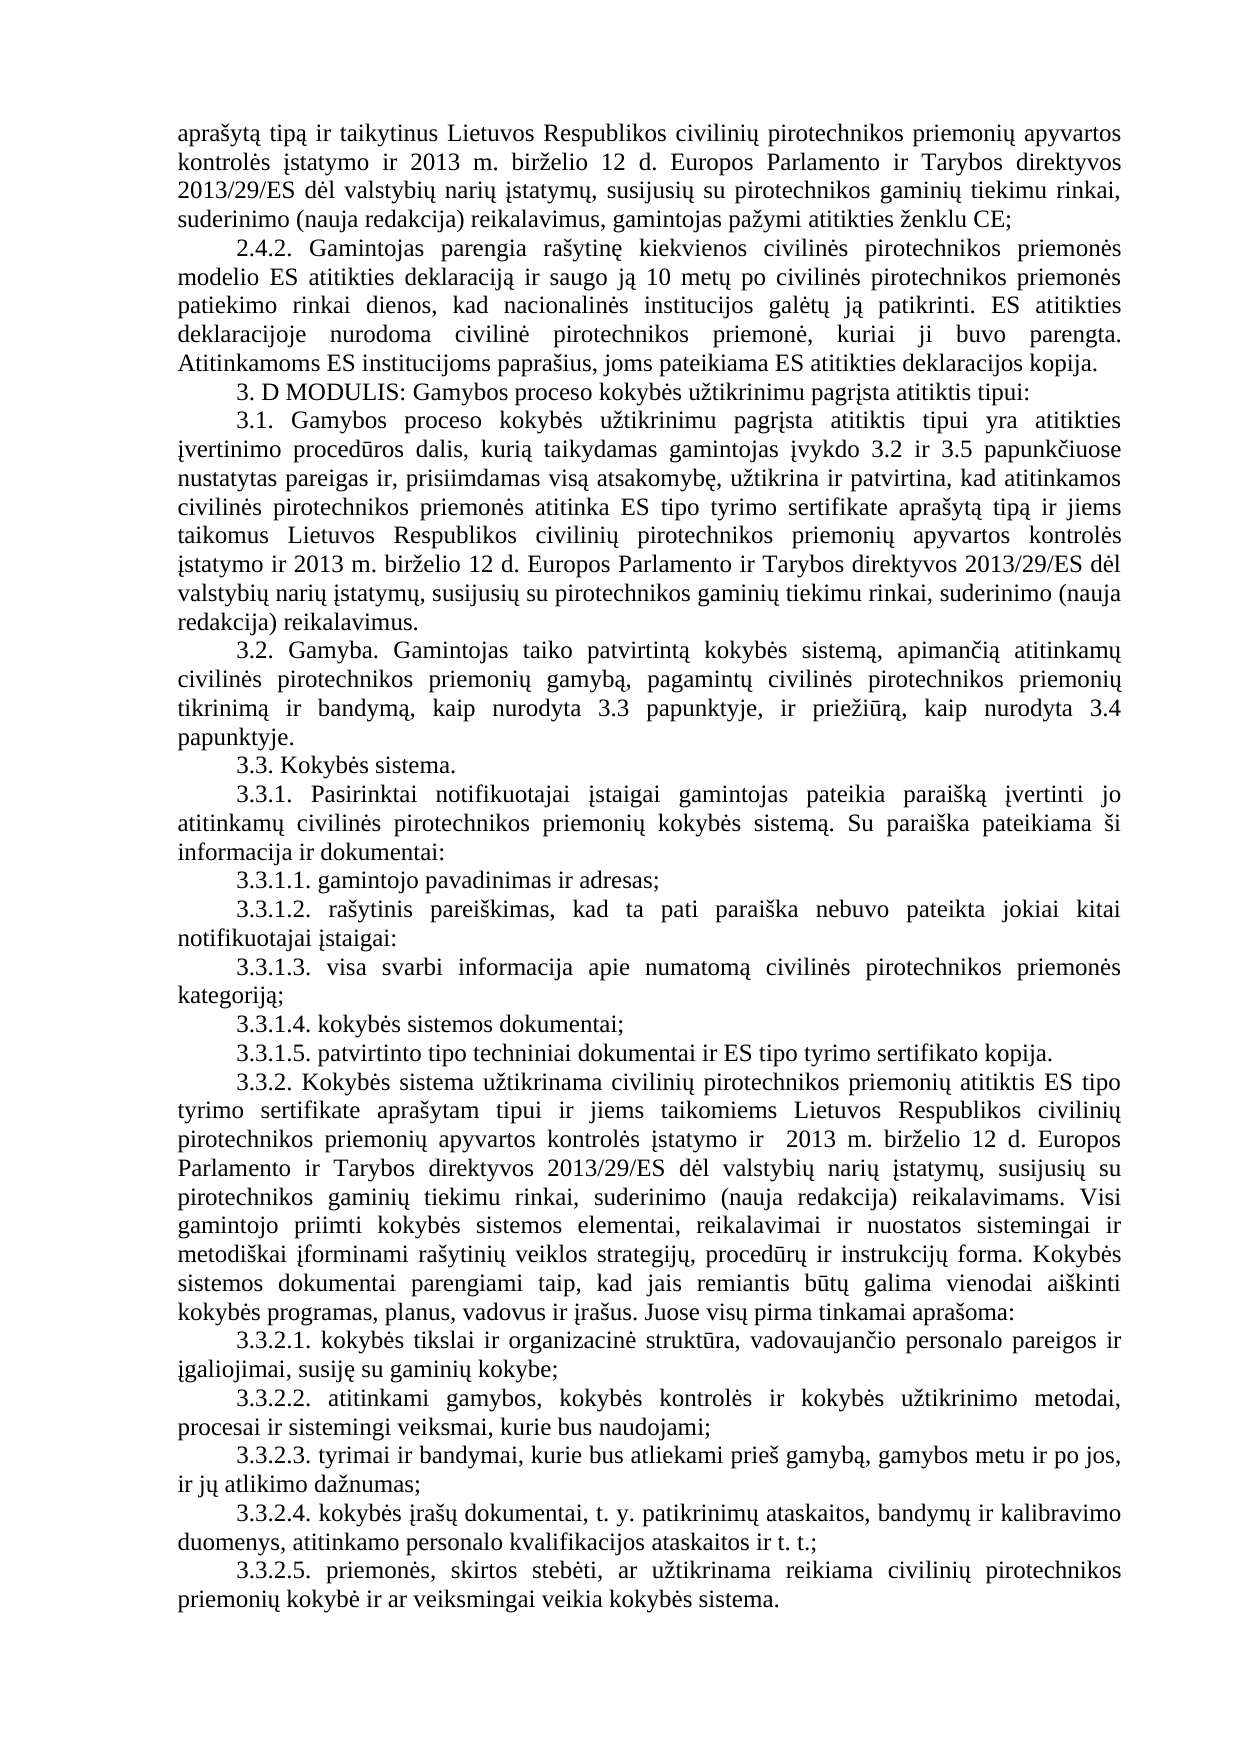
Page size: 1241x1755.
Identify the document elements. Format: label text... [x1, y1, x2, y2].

text 3.3.1.5. patvirtinto tipo techniniai dokumentai ir ES tipo tyrimo sertifikato kopija. [177, 1038, 1122, 1067]
text 3.3.1.4. kokybės sistemos dokumentai; [177, 1009, 1122, 1038]
text 3.3.2.5. priemonės, skirtos stebėti, ar užtikrinama reikiama civilinių pirotechnikos priemonių kokybė ir ar veiksmingai veikia kokybės sistema. [177, 1556, 1122, 1613]
text 3.3.1. Pasirinktai notifikuotajai įstaigai gamintojas pateikia paraišką įvertinti jo atitinkamų civilinės pirotechnikos priemonių kokybės sistemą. Su paraiška pateikiama ši informacija ir dokumentai: [177, 779, 1122, 866]
text aprašytą tipą ir taikytinus Lietuvos Respublikos civilinių pirotechnikos priemonių apyvartos kontrolės įstatymo ir 2013 m. birželio 12 d. Europos Parlamento ir Tarybos direktyvos 2013/29/ES dėl valstybių narių įstatymų, susijusių su pirotechnikos gaminių tiekimu rinkai, suderinimo (nauja redakcija) reikalavimus, gamintojas pažymi atitikties ženklu CE; [177, 118, 1122, 233]
text 3.2. Gamyba. Gamintojas taiko patvirtintą kokybės sistemą, apimančią atitinkamų civilinės pirotechnikos priemonių gamybą, pagamintų civilinės pirotechnikos priemonių tikrinimą ir bandymą, kaip nurodyta 3.3 papunktyje, ir priežiūrą, kaip nurodyta 3.4 papunktyje. [177, 636, 1122, 751]
text 3.3.1.2. rašytinis pareiškimas, kad ta pati paraiška nebuvo pateikta jokiai kitai notifikuotajai įstaigai: [177, 894, 1122, 952]
text 3.1. Gamybos proceso kokybės užtikrinimu pagrįsta atitiktis tipui yra atitikties įvertinimo procedūros dalis, kurią taikydamas gamintojas įvykdo 3.2 ir 3.5 papunkčiuose nustatytas pareigas ir, prisiimdamas visą atsakomybę, užtikrina ir patvirtina, kad atitinkamos civilinės pirotechnikos priemonės atitinka ES tipo tyrimo sertifikate aprašytą tipą ir jiems taikomus Lietuvos Respublikos civilinių pirotechnikos priemonių apyvartos kontrolės įstatymo ir 2013 m. birželio 12 d. Europos Parlamento ir Tarybos direktyvos 2013/29/ES dėl valstybių narių įstatymų, susijusių su pirotechnikos gaminių tiekimu rinkai, suderinimo (nauja redakcija) reikalavimus. [177, 406, 1122, 636]
text 2.4.2. Gamintojas parengia rašytinę kiekvienos civilinės pirotechnikos priemonės modelio ES atitikties deklaraciją ir saugo ją 10 metų po civilinės pirotechnikos priemonės patiekimo rinkai dienos, kad nacionalinės institucijos galėtų ją patikrinti. ES atitikties deklaracijoje nurodoma civilinė pirotechnikos priemonė, kuriai ji buvo parengta. Atitinkamoms ES institucijoms paprašius, joms pateikiama ES atitikties deklaracijos kopija. [177, 233, 1122, 377]
text 3.3.1.3. visa svarbi informacija apie numatomą civilinės pirotechnikos priemonės kategoriją; [177, 952, 1122, 1009]
text 3.3.1.1. gamintojo pavadinimas ir adresas; [177, 866, 1122, 894]
text 3.3.2.1. kokybės tikslai ir organizacinė struktūra, vadovaujančio personalo pareigos ir įgaliojimai, susiję su gaminių kokybe; [177, 1326, 1122, 1383]
text 3.3.2.3. tyrimai ir bandymai, kurie bus atliekami prieš gamybą, gamybos metu ir po jos, ir jų atlikimo dažnumas; [177, 1441, 1122, 1498]
text 3.3. Kokybės sistema. [177, 751, 1122, 779]
text 3.3.2.4. kokybės įrašų dokumentai, t. y. patikrinimų ataskaitos, bandymų ir kalibravimo duomenys, atitinkamo personalo kvalifikacijos ataskaitos ir t. t.; [177, 1498, 1122, 1556]
text 3. D MODULIS: Gamybos proceso kokybės užtikrinimu pagrįsta atitiktis tipui: [177, 377, 1122, 406]
text 3.3.2. Kokybės sistema užtikrinama civilinių pirotechnikos priemonių atitiktis ES tipo tyrimo sertifikate aprašytam tipui ir jiems taikomiems Lietuvos Respublikos civilinių pirotechnikos priemonių apyvartos kontrolės įstatymo ir 2013 m. birželio 12 d. Europos Parlamento ir Tarybos direktyvos 2013/29/ES dėl valstybių narių įstatymų, susijusių su pirotechnikos gaminių tiekimu rinkai, suderinimo (nauja redakcija) reikalavimams. Visi gamintojo priimti kokybės sistemos elementai, reikalavimai ir nuostatos sistemingai ir metodiškai įforminami rašytinių veiklos strategijų, procedūrų ir instrukcijų forma. Kokybės sistemos dokumentai parengiami taip, kad jais remiantis būtų galima vienodai aiškinti kokybės programas, planus, vadovus ir įrašus. Juose visų pirma tinkamai aprašoma: [177, 1067, 1122, 1326]
text 3.3.2.2. atitinkami gamybos, kokybės kontrolės ir kokybės užtikrinimo metodai, procesai ir sistemingi veiksmai, kurie bus naudojami; [177, 1383, 1122, 1441]
